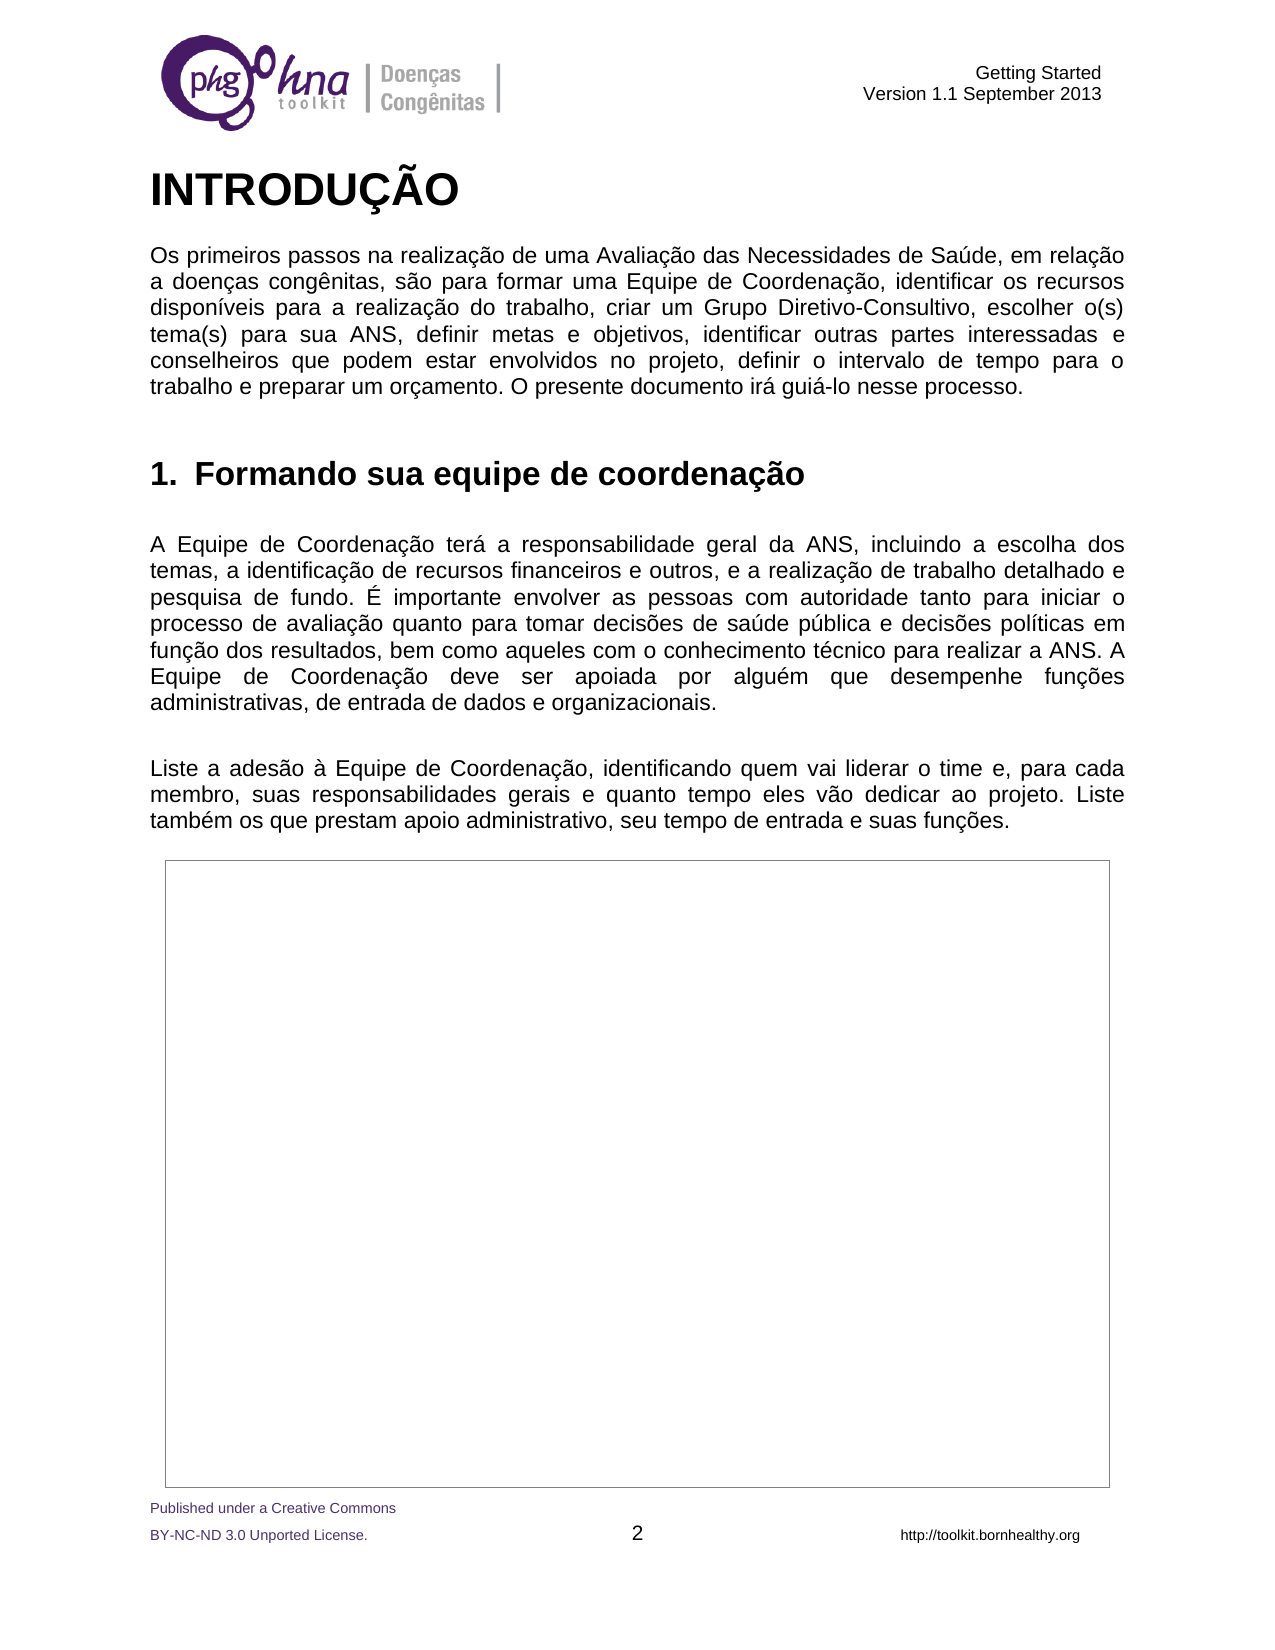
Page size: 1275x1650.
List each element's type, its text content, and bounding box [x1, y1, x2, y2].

subtitle Formando sua equipe de coordenação [150, 454, 1125, 492]
subtitle INTRODUÇÃO [150, 162, 1125, 215]
text Liste a adesão à Equipe de Coordenação, identificando quem vai liderar o time e, para cada membro, suas responsabilidades gerais e quanto tempo eles vão dedicar ao projeto. Liste também os que prestam apoio administrativo, seu tempo de entrada e suas funções. [150, 754, 1125, 833]
text Os primeiros passos na realização de uma Avaliação das Necessidades de Saúde, em relação a doenças congênitas, são para formar uma Equipe de Coordenação, identificar os recursos disponíveis para a realização do trabalho, criar um Grupo Diretivo-Consultivo, escolher o(s) tema(s) para sua ANS, definir metas e objetivos, identificar outras partes interessadas ​​e conselheiros que podem estar envolvidos no projeto, definir o intervalo de tempo para o trabalho e preparar um orçamento. O presente documento irá guiá-lo nesse processo. [150, 242, 1125, 400]
text A Equipe de Coordenação terá a responsabilidade geral da ANS, incluindo a escolha dos temas, a identificação de recursos financeiros e outros, e a realização de trabalho detalhado e pesquisa de fundo. É importante envolver as pessoas com autoridade tanto para iniciar o processo de avaliação quanto para tomar decisões de saúde pública e decisões políticas em função dos resultados, bem como aqueles com o conhecimento técnico para realizar a ANS. A Equipe de Coordenação deve ser apoiada por alguém que desempenhe funções administrativas, de entrada de dados e organizacionais. [150, 531, 1125, 716]
